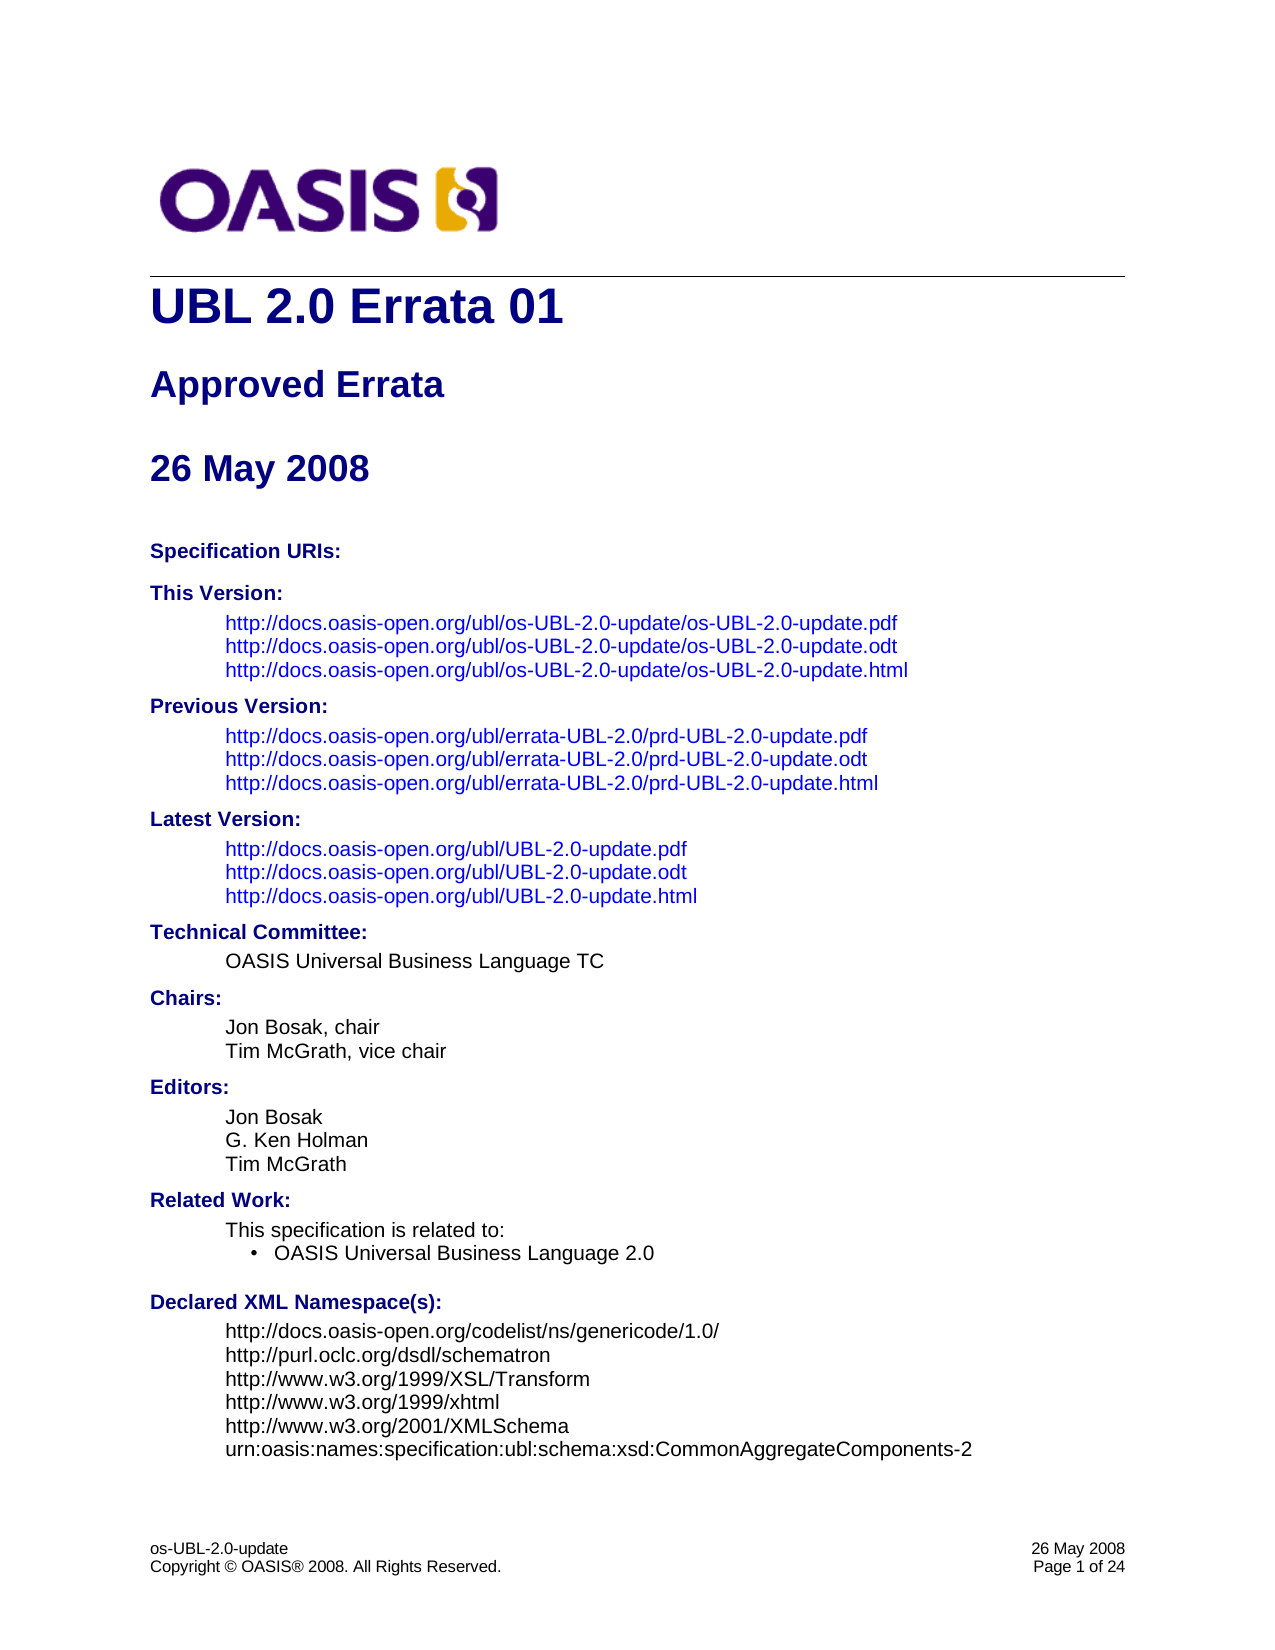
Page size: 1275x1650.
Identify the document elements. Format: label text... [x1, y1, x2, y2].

title http://docs.oasis-open.org/ubl/os-UBL-2.0-update/os-UBL-2.0-update.html [225, 658, 1125, 682]
text G. Ken Holman [225, 1129, 1125, 1152]
title http://docs.oasis-open.org/ubl/os-UBL-2.0-update/os-UBL-2.0-update.pdf [225, 611, 1125, 635]
text http://www.w3.org/1999/xhtml [225, 1391, 1125, 1414]
title Jon Bosak, chair [225, 1016, 1125, 1039]
title http://docs.oasis-open.org/ubl/errata-UBL-2.0/prd-UBL-2.0-update.pdf [225, 724, 1125, 748]
text urn:oasis:names:specification:ubl:schema:xsd:CommonAggregateComponents-2 [225, 1438, 1125, 1461]
list OASIS Universal Business Language 2.0 [221, 1242, 1125, 1265]
title This Version: [150, 581, 1125, 605]
title Tim McGrath, vice chair [225, 1039, 1125, 1063]
title http://docs.oasis-open.org/ubl/UBL-2.0-update.pdf [225, 837, 1125, 861]
title http://docs.oasis-open.org/ubl/os-UBL-2.0-update/os-UBL-2.0-update.odt [225, 635, 1125, 658]
text http://www.w3.org/2001/XMLSchema [225, 1414, 1125, 1438]
text http://purl.oclc.org/dsdl/schematron [225, 1343, 1125, 1367]
title Technical Committee: [150, 920, 1125, 944]
text Jon Bosak [225, 1105, 1125, 1129]
text http://www.w3.org/1999/XSL/Transform [225, 1367, 1125, 1391]
title Related Work: [150, 1188, 1125, 1212]
subtitle 26 May 2008 [150, 447, 1125, 489]
title Latest Version: [150, 807, 1125, 831]
text http://docs.oasis-open.org/codelist/ns/genericode/1.0/ [225, 1320, 1125, 1343]
picture [150, 150, 512, 245]
title Editors: [150, 1075, 1125, 1099]
title http://docs.oasis-open.org/ubl/errata-UBL-2.0/prd-UBL-2.0-update.odt [225, 748, 1125, 771]
subtitle Approved Errata [150, 363, 1125, 405]
text Tim McGrath [225, 1152, 1125, 1176]
title This specification is related to: [225, 1218, 1125, 1242]
title http://docs.oasis-open.org/ubl/UBL-2.0-update.html [225, 884, 1125, 908]
title Specification URIs: [150, 539, 1125, 563]
title http://docs.oasis-open.org/ubl/UBL-2.0-update.odt [225, 861, 1125, 884]
title OASIS Universal Business Language TC [225, 950, 1125, 973]
title Declared XML Namespace(s): [150, 1290, 1125, 1314]
title UBL 2.0 Errata 01 [150, 277, 1125, 334]
title Previous Version: [150, 694, 1125, 718]
title http://docs.oasis-open.org/ubl/errata-UBL-2.0/prd-UBL-2.0-update.html [225, 771, 1125, 795]
title Chairs: [150, 986, 1125, 1009]
